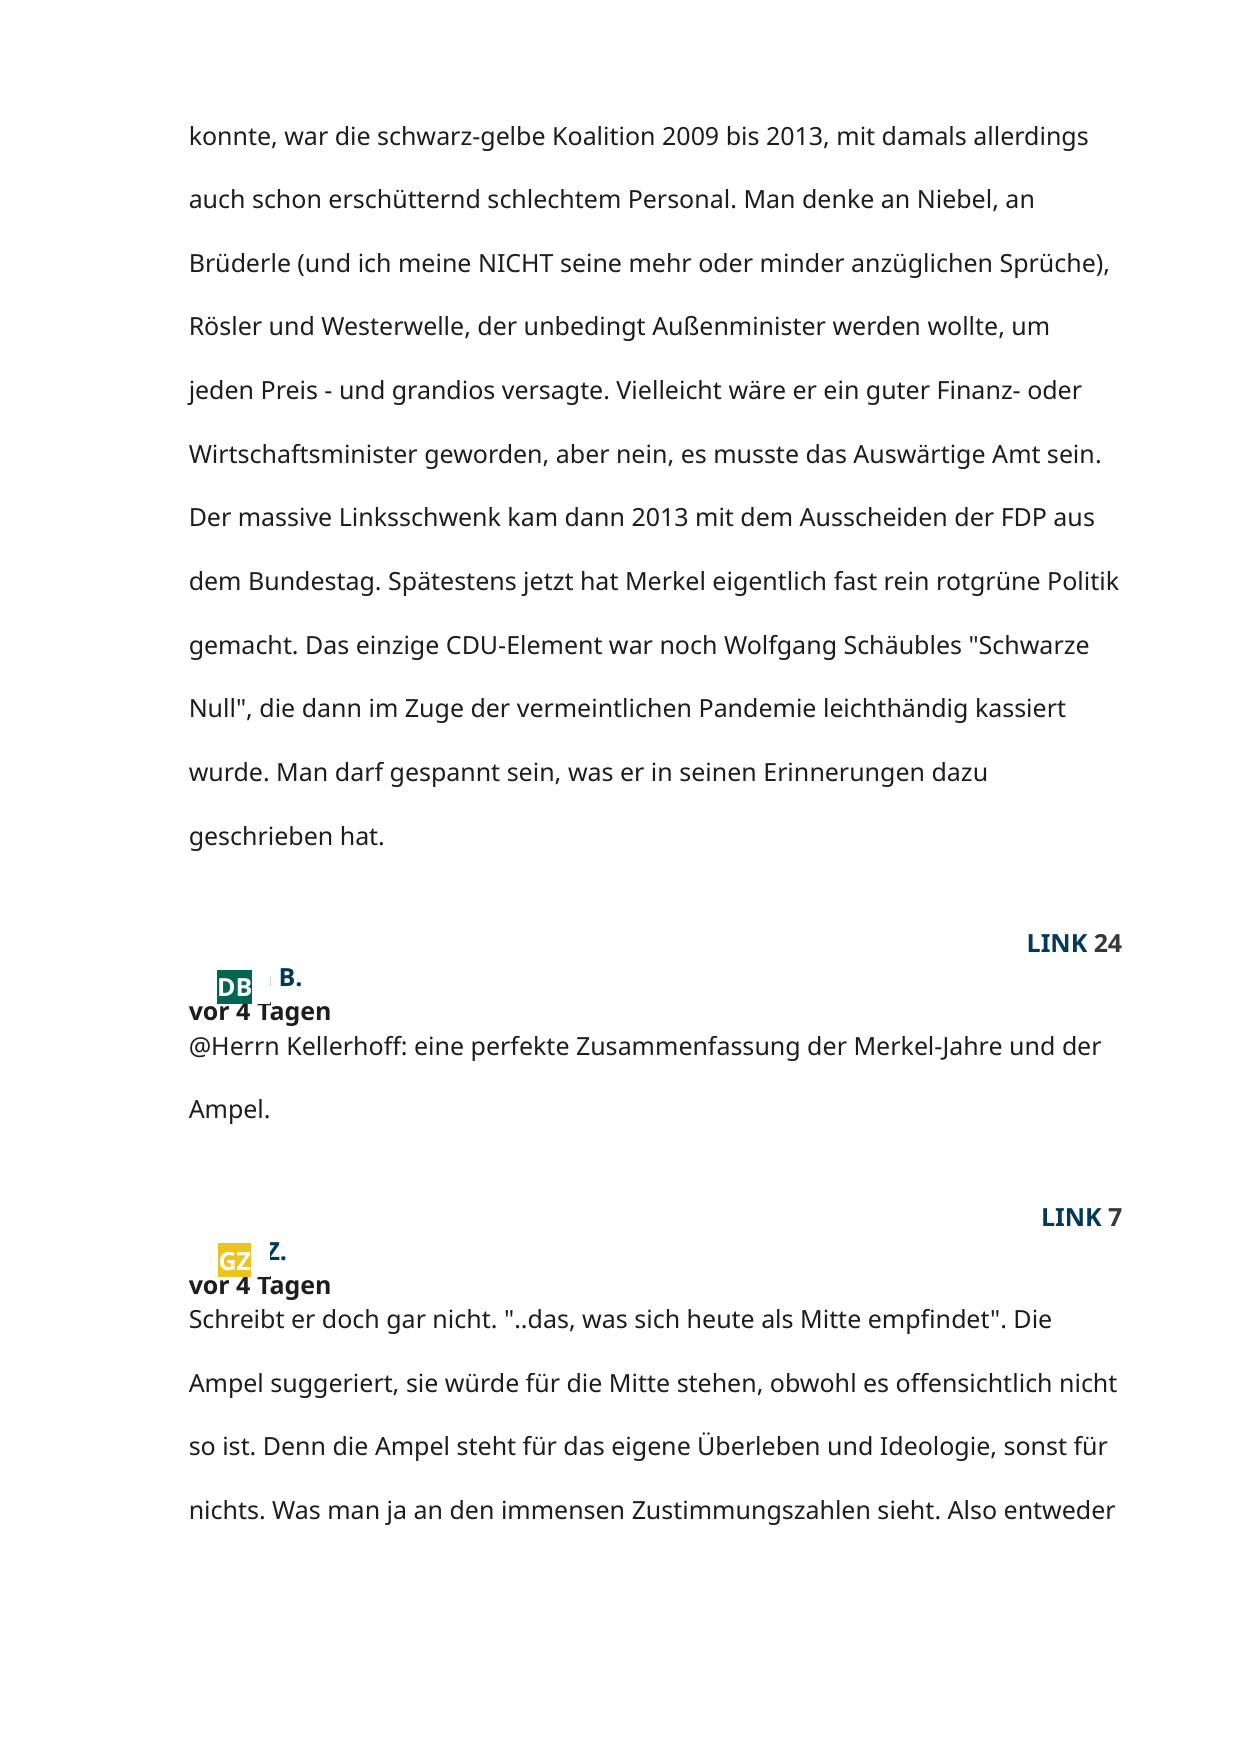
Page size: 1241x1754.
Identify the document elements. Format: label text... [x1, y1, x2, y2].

text DB [199, 960, 270, 1004]
text vor 4 Tagen [188, 1268, 1122, 1302]
text vor 4 Tagen [188, 994, 1122, 1028]
text LINK 24 [188, 882, 1122, 960]
text konnte, war die schwarz-gelbe Koalition 2009 bis 2013, mit damals allerdings auch schon erschütternd schlechtem Personal. Man denke an Niebel, an Brüderle (und ich meine NICHT seine mehr oder minder anzüglichen Sprüche), Rösler und Westerwelle, der unbedingt Außenminister werden wollte, um jeden Preis - und grandios versagte. Vielleicht wäre er ein guter Finanz- oder Wirtschaftsminister geworden, aber nein, es musste das Auswärtige Amt sein. Der massive Linksschwenk kam dann 2013 mit dem Ausscheiden der FDP aus dem Bundestag. Spätestens jetzt hat Merkel eigentlich fast rein rotgrüne Politik gemacht. Das einzige CDU-Element war noch Wolfgang Schäubles "Schwarze Null", die dann im Zuge der vermeintlichen Pandemie leichthändig kassiert wurde. Man darf gespannt sein, was er in seinen Erinnerungen dazu geschrieben hat. [188, 118, 1122, 852]
text Gerd Z. [270, 1233, 1122, 1268]
text GZ [199, 1233, 270, 1277]
text Schreibt er doch gar nicht. "..das, was sich heute als Mitte empfindet". Die Ampel suggeriert, sie würde für die Mitte stehen, obwohl es offensichtlich nicht so ist. Denn die Ampel steht für das eigene Überleben und Ideologie, sonst für nichts. Was man ja an den immensen Zustimmungszahlen sieht. Also entweder [188, 1302, 1122, 1527]
text LINK 7 [188, 1155, 1122, 1233]
text Diana B. [270, 960, 1122, 994]
text @Herrn Kellerhoff: eine perfekte Zusammenfassung der Merkel-Jahre und der Ampel. [188, 1028, 1122, 1126]
